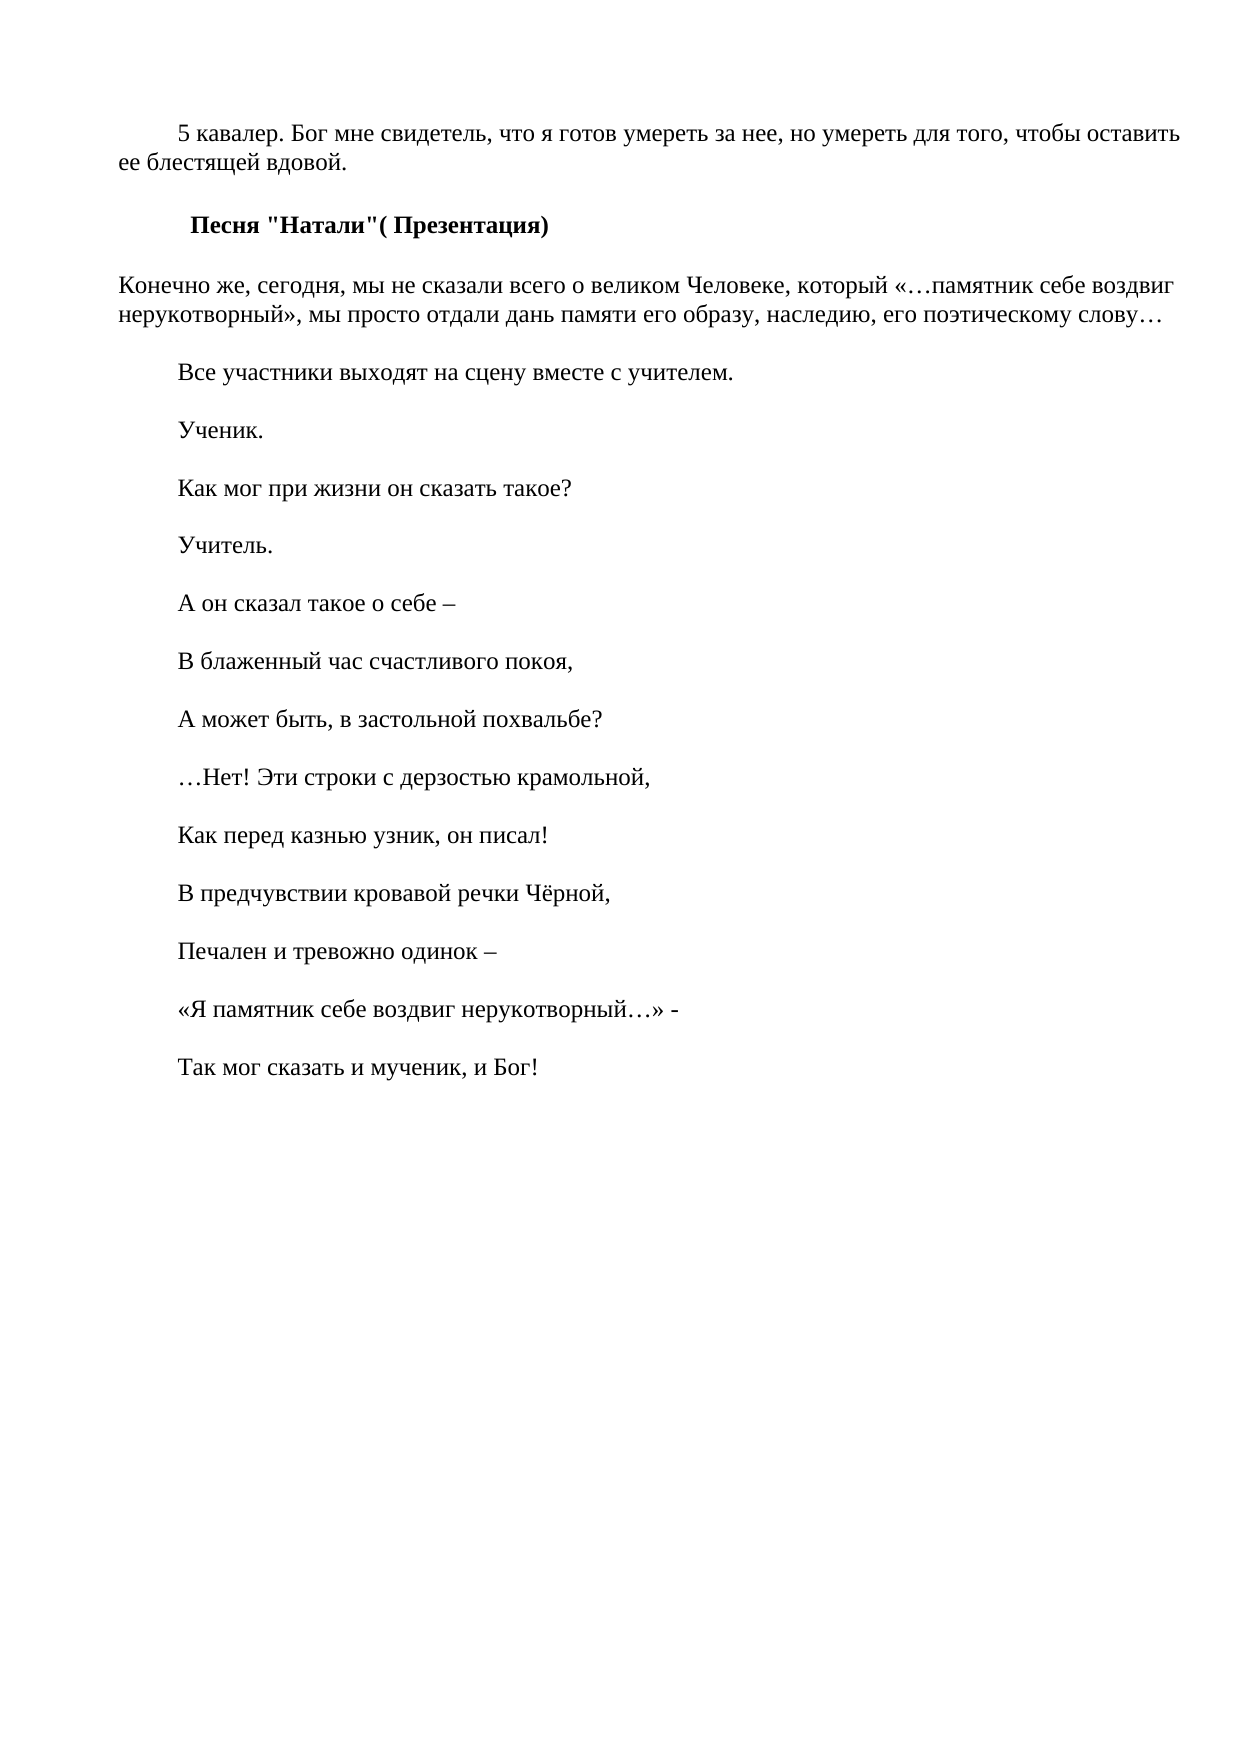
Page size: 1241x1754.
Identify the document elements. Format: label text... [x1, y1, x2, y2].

text А он сказал такое о себе – [118, 588, 1181, 617]
text В блаженный час счастливого покоя, [118, 646, 1181, 675]
text «Я памятник себе воздвиг нерукотворный…» - [118, 994, 1181, 1023]
text 5 кавалер. Бог мне свидетель, что я готов умереть за нее, но умереть для того, чтобы оставить ее блестящей вдовой. [118, 118, 1181, 176]
text Все участники выходят на сцену вместе с учителем. [177, 357, 1181, 386]
text Учитель. [118, 531, 1181, 559]
text Как мог при жизни он сказать такое? [118, 473, 1181, 501]
text В предчувствии кровавой речки Чёрной, [118, 878, 1181, 907]
text Печален и тревожно одинок – [118, 936, 1181, 965]
text …Нет! Эти строки с дерзостью крамольной, [118, 762, 1181, 791]
text А может быть, в застольной похвальбе? [118, 704, 1181, 733]
text Как перед казнью узник, он писал! [118, 820, 1181, 849]
text Конечно же, сегодня, мы не сказали всего о великом Человеке, который «…памятник себе воздвиг нерукотворный», мы просто отдали дань памяти его образу, наследию, его поэтическому слову… [118, 270, 1181, 328]
text Песня "Натали"( Презентация) [118, 207, 1181, 241]
text Ученик. [118, 415, 1181, 443]
text Так мог сказать и мученик, и Бог! [118, 1052, 1181, 1081]
